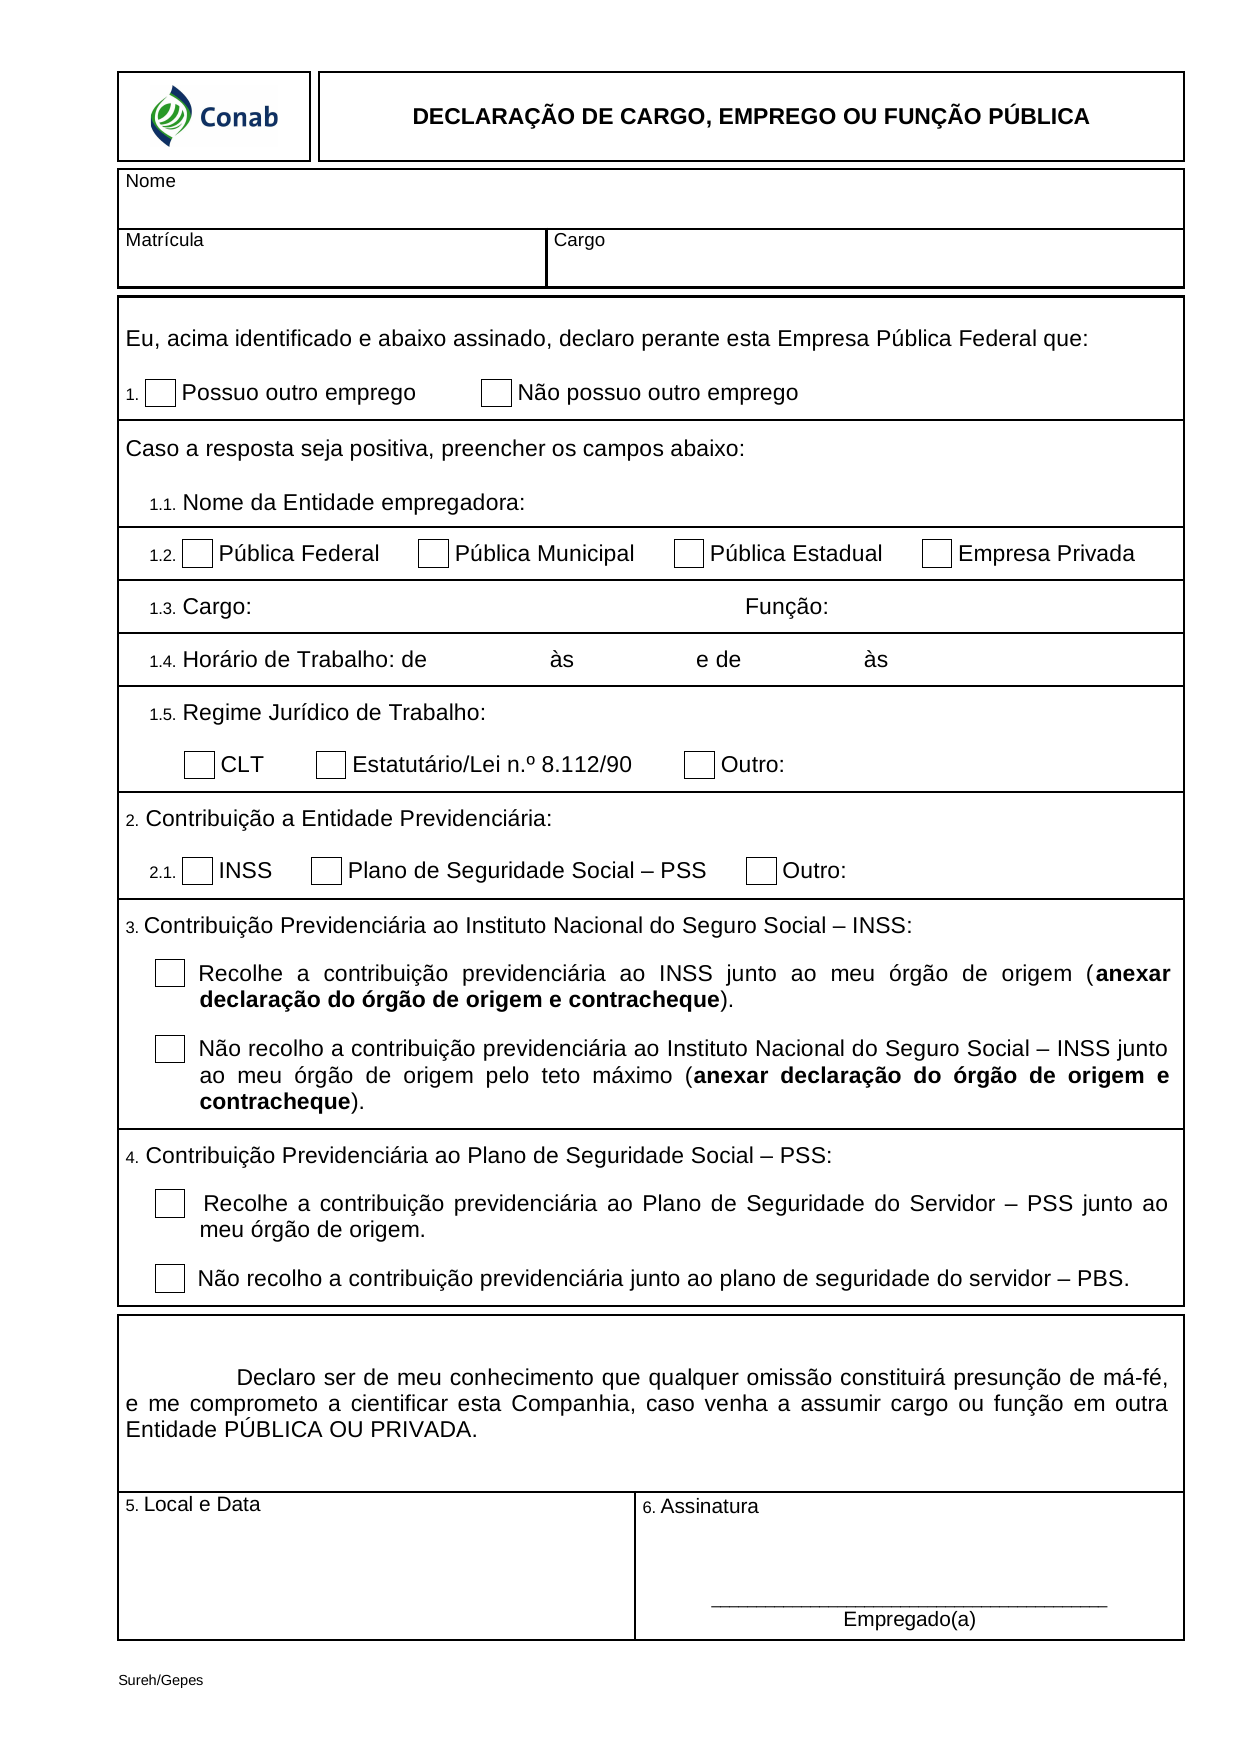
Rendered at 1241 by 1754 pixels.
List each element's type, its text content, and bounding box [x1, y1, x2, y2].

table_cell 1. Possuo outro emprego Não possuo outro emprego [119, 366, 1183, 419]
table_cell 1.3. Cargo: [119, 581, 714, 632]
table_cell Nome [119, 170, 1183, 227]
table_header [119, 73, 309, 159]
table_cell Recolhe a contribuição previdenciária ao Plano de Seguridade do Servidor – PSS junto ao meu órgão de origem. [119, 1181, 1183, 1252]
table_cell Eu, acima identificado e abaixo assinado, declaro perante esta Empresa Pública Federal que: [119, 298, 1183, 366]
table_cell Recolhe a contribuição previdenciária ao INSS junto ao meu órgão de origem (anexar declaração do órgão de origem e contracheque). [119, 951, 1183, 1021]
table_cell [118, 160, 1184, 168]
table_cell Declaro ser de meu conhecimento que qualquer omissão constituirá presunção de má-fé, e me comprometo a cientificar esta Companhia, caso venha a assumir cargo ou função em outra Entidade PÚBLICA OU PRIVADA. [119, 1316, 1183, 1491]
table_cell 1.1. Nome da Entidade empregadora: [119, 473, 1183, 526]
table_cell 3. Contribuição Previdenciária ao Instituto Nacional do Seguro Social – INSS: [119, 900, 1183, 951]
table_cell Cargo [548, 230, 1183, 286]
table_header DECLARAÇÃO DE CARGO, EMPREGO OU FUNÇÃO PÚBLICA [320, 73, 1183, 159]
table_cell Caso a resposta seja positiva, preencher os campos abaixo: [119, 421, 1183, 472]
table_cell 1.4. Horário de Trabalho: de às e de às [119, 634, 1183, 685]
table_cell CLT Estatutário/Lei n.º 8.112/90 Outro: [119, 738, 1183, 791]
table_cell 1.2. Pública Federal Pública Municipal Pública Estadual Empresa Privada [119, 528, 1183, 579]
table_cell 1.5. Regime Jurídico de Trabalho: [119, 687, 1183, 738]
table_cell Não recolho a contribuição previdenciária junto ao plano de seguridade do servidor – PBS. [119, 1252, 1183, 1305]
table_cell [118, 1307, 1184, 1314]
table_cell Não recolho a contribuição previdenciária ao Instituto Nacional do Seguro Social – INSS junto ao meu órgão de origem pelo teto máximo (anexar declaração do órgão de origem e contracheque). [119, 1021, 1183, 1128]
picture [150, 85, 278, 147]
table_cell 6. Assinatura ____________________________________________ Empregado(a) [636, 1493, 1183, 1638]
table_cell 2.1. INSS Plano de Seguridade Social – PSS Outro: [119, 844, 1183, 897]
table_cell 4. Contribuição Previdenciária ao Plano de Seguridade Social – PSS: [119, 1130, 1183, 1181]
table_cell [118, 289, 1184, 295]
table_cell Função: [714, 581, 1183, 632]
table_header [311, 71, 318, 159]
table_cell 5. Local e Data [119, 1493, 634, 1638]
table_cell Matrícula [119, 230, 545, 286]
table_cell 2. Contribuição a Entidade Previdenciária: [119, 793, 1183, 844]
